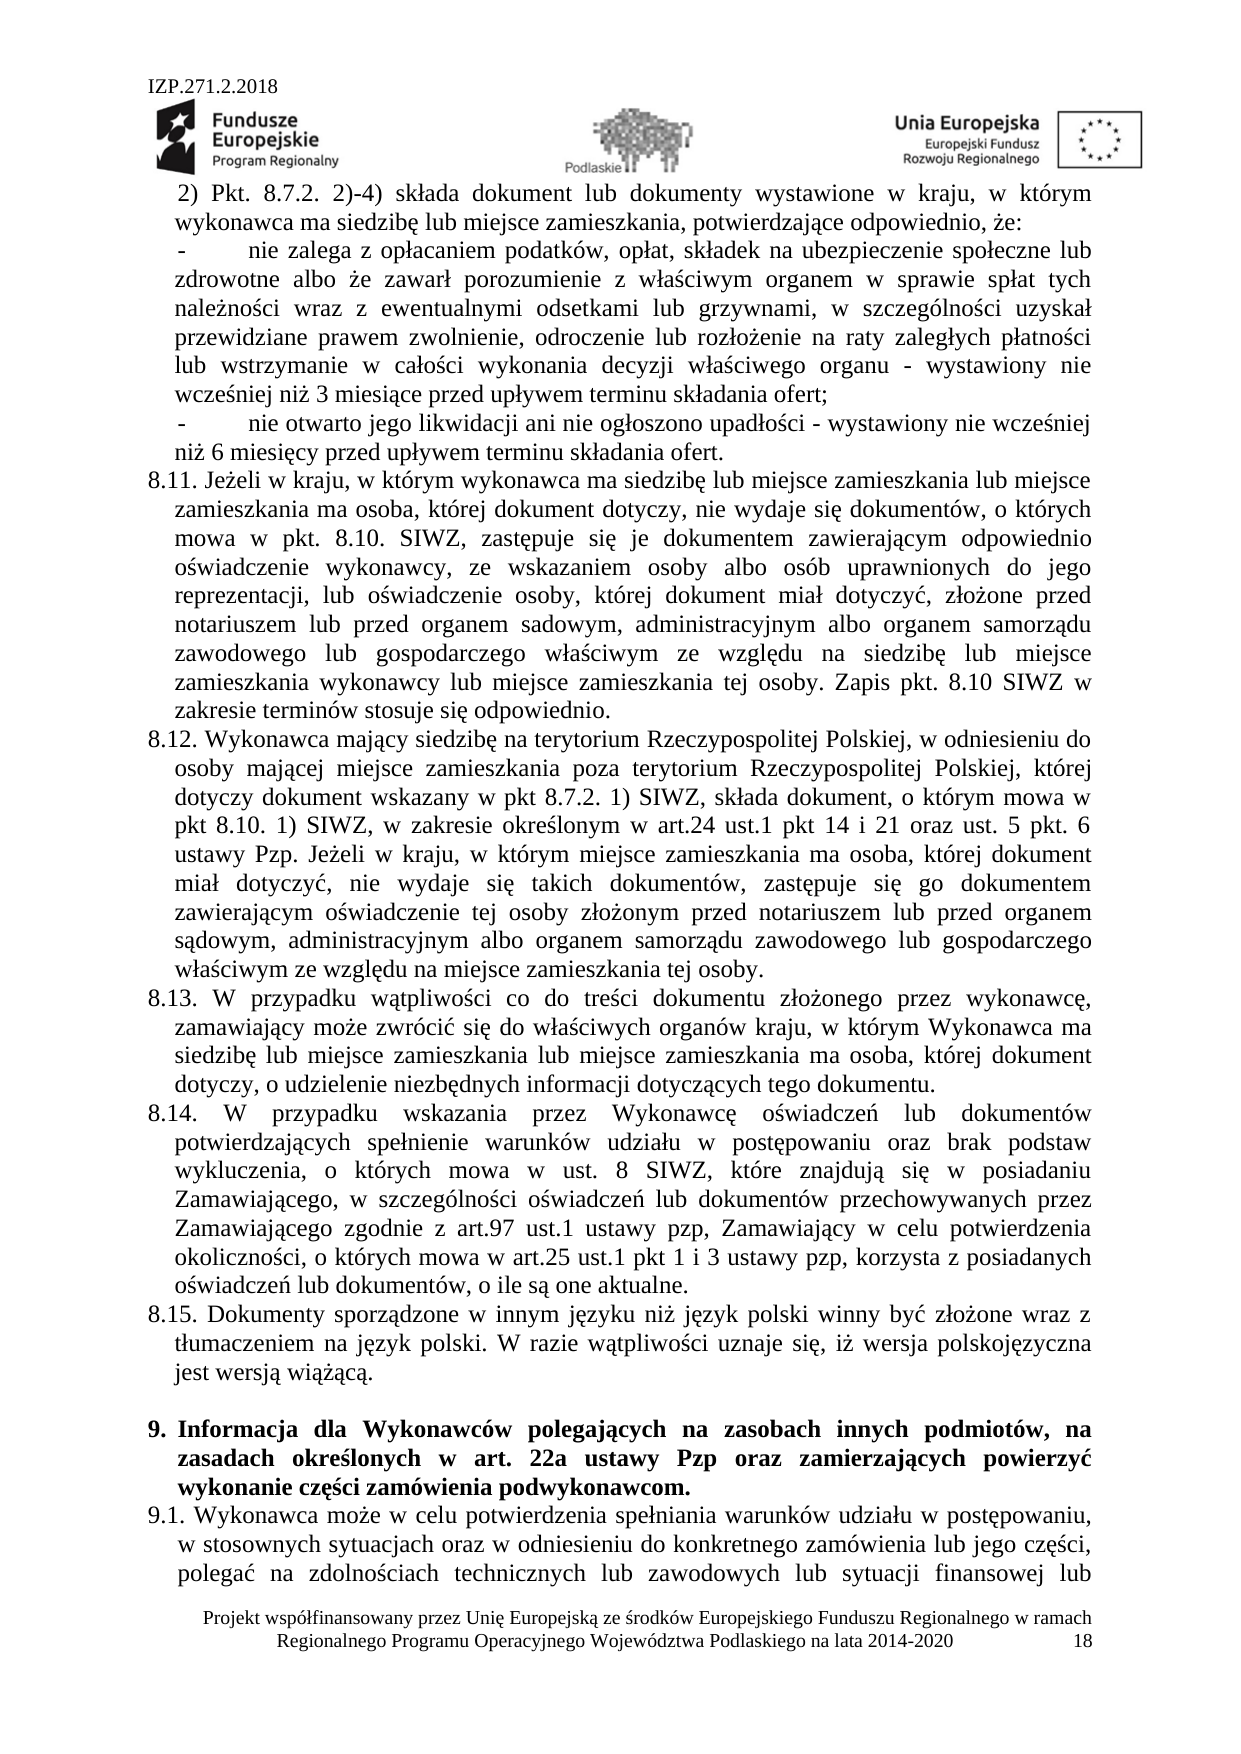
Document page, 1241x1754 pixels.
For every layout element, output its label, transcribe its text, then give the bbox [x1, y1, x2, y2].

list Informacja dla Wykonawców polegających na zasobach innych podmiotów, na zasadach określonych w art. 22a ustawy Pzp oraz zamierzających powierzyć wykonanie części zamówienia podwykonawcom. [148, 1414, 1092, 1500]
text 8.11. Jeżeli w kraju, w którym wykonawca ma siedzibę lub miejsce zamieszkania lub miejsce zamieszkania ma osoba, której dokument dotyczy, nie wydaje się dokumentów, o których mowa w pkt. 8.10. SIWZ, zastępuje się je dokumentem zawierającym odpowiednio oświadczenie wykonawcy, ze wskazaniem osoby albo osób uprawnionych do jego reprezentacji, lub oświadczenie osoby, której dokument miał dotyczyć, złożone przed notariuszem lub przed organem sadowym, administracyjnym albo organem samorządu zawodowego lub gospodarczego właściwym ze względu na siedzibę lub miejsce zamieszkania wykonawcy lub miejsce zamieszkania tej osoby. Zapis pkt. 8.10 SIWZ w zakresie terminów stosuje się odpowiednio. [148, 465, 1092, 724]
text - nie zalega z opłacaniem podatków, opłat, składek na ubezpieczenie społeczne lub zdrowotne albo że zawarł porozumienie z właściwym organem w sprawie spłat tych należności wraz z ewentualnymi odsetkami lub grzywnami, w szczególności uzyskał przewidziane prawem zwolnienie, odroczenie lub rozłożenie na raty zaległych płatności lub wstrzymanie w całości wykonania decyzji właściwego organu - wystawiony nie wcześniej niż 3 miesiące przed upływem terminu składania ofert; [174, 235, 1092, 408]
text 9.1. Wykonawca może w celu potwierdzenia spełniania warunków udziału w postępowaniu, w stosownych sytuacjach oraz w odniesieniu do konkretnego zamówienia lub jego części, polegać na zdolnościach technicznych lub zawodowych lub sytuacji finansowej lub [148, 1500, 1092, 1587]
text 8.14. W przypadku wskazania przez Wykonawcę oświadczeń lub dokumentów potwierdzających spełnienie warunków udziału w postępowaniu oraz brak podstaw wykluczenia, o których mowa w ust. 8 SIWZ, które znajdują się w posiadaniu Zamawiającego, w szczególności oświadczeń lub dokumentów przechowywanych przez Zamawiającego zgodnie z art.97 ust.1 ustawy pzp, Zamawiający w celu potwierdzenia okoliczności, o których mowa w art.25 ust.1 pkt 1 i 3 ustawy pzp, korzysta z posiadanych oświadczeń lub dokumentów, o ile są one aktualne. [148, 1098, 1092, 1299]
text 8.15. Dokumenty sporządzone w innym języku niż język polski winny być złożone wraz z tłumaczeniem na język polski. W razie wątpliwości uznaje się, iż wersja polskojęzyczna jest wersją wiążącą. [148, 1299, 1092, 1385]
text 2) Pkt. 8.7.2. 2)-4) składa dokument lub dokumenty wystawione w kraju, w którym wykonawca ma siedzibę lub miejsce zamieszkania, potwierdzające odpowiednio, że: [174, 178, 1092, 235]
text - nie otwarto jego likwidacji ani nie ogłoszono upadłości - wystawiony nie wcześniej niż 6 miesięcy przed upływem terminu składania ofert. [174, 408, 1092, 465]
text 8.13. W przypadku wątpliwości co do treści dokumentu złożonego przez wykonawcę, zamawiający może zwrócić się do właściwych organów kraju, w którym Wykonawca ma siedzibę lub miejsce zamieszkania lub miejsce zamieszkania ma osoba, której dokument dotyczy, o udzielenie niezbędnych informacji dotyczących tego dokumentu. [148, 983, 1092, 1098]
text 8.12. Wykonawca mający siedzibę na terytorium Rzeczypospolitej Polskiej, w odniesieniu do osoby mającej miejsce zamieszkania poza terytorium Rzeczypospolitej Polskiej, której dotyczy dokument wskazany w pkt 8.7.2. 1) SIWZ, składa dokument, o którym mowa w pkt 8.10. 1) SIWZ, w zakresie określonym w art.24 ust.1 pkt 14 i 21 oraz ust. 5 pkt. 6 ustawy Pzp. Jeżeli w kraju, w którym miejsce zamieszkania ma osoba, której dokument miał dotyczyć, nie wydaje się takich dokumentów, zastępuje się go dokumentem zawierającym oświadczenie tej osoby złożonym przed notariuszem lub przed organem sądowym, administracyjnym albo organem samorządu zawodowego lub gospodarczego właściwym ze względu na miejsce zamieszkania tej osoby. [148, 724, 1092, 983]
